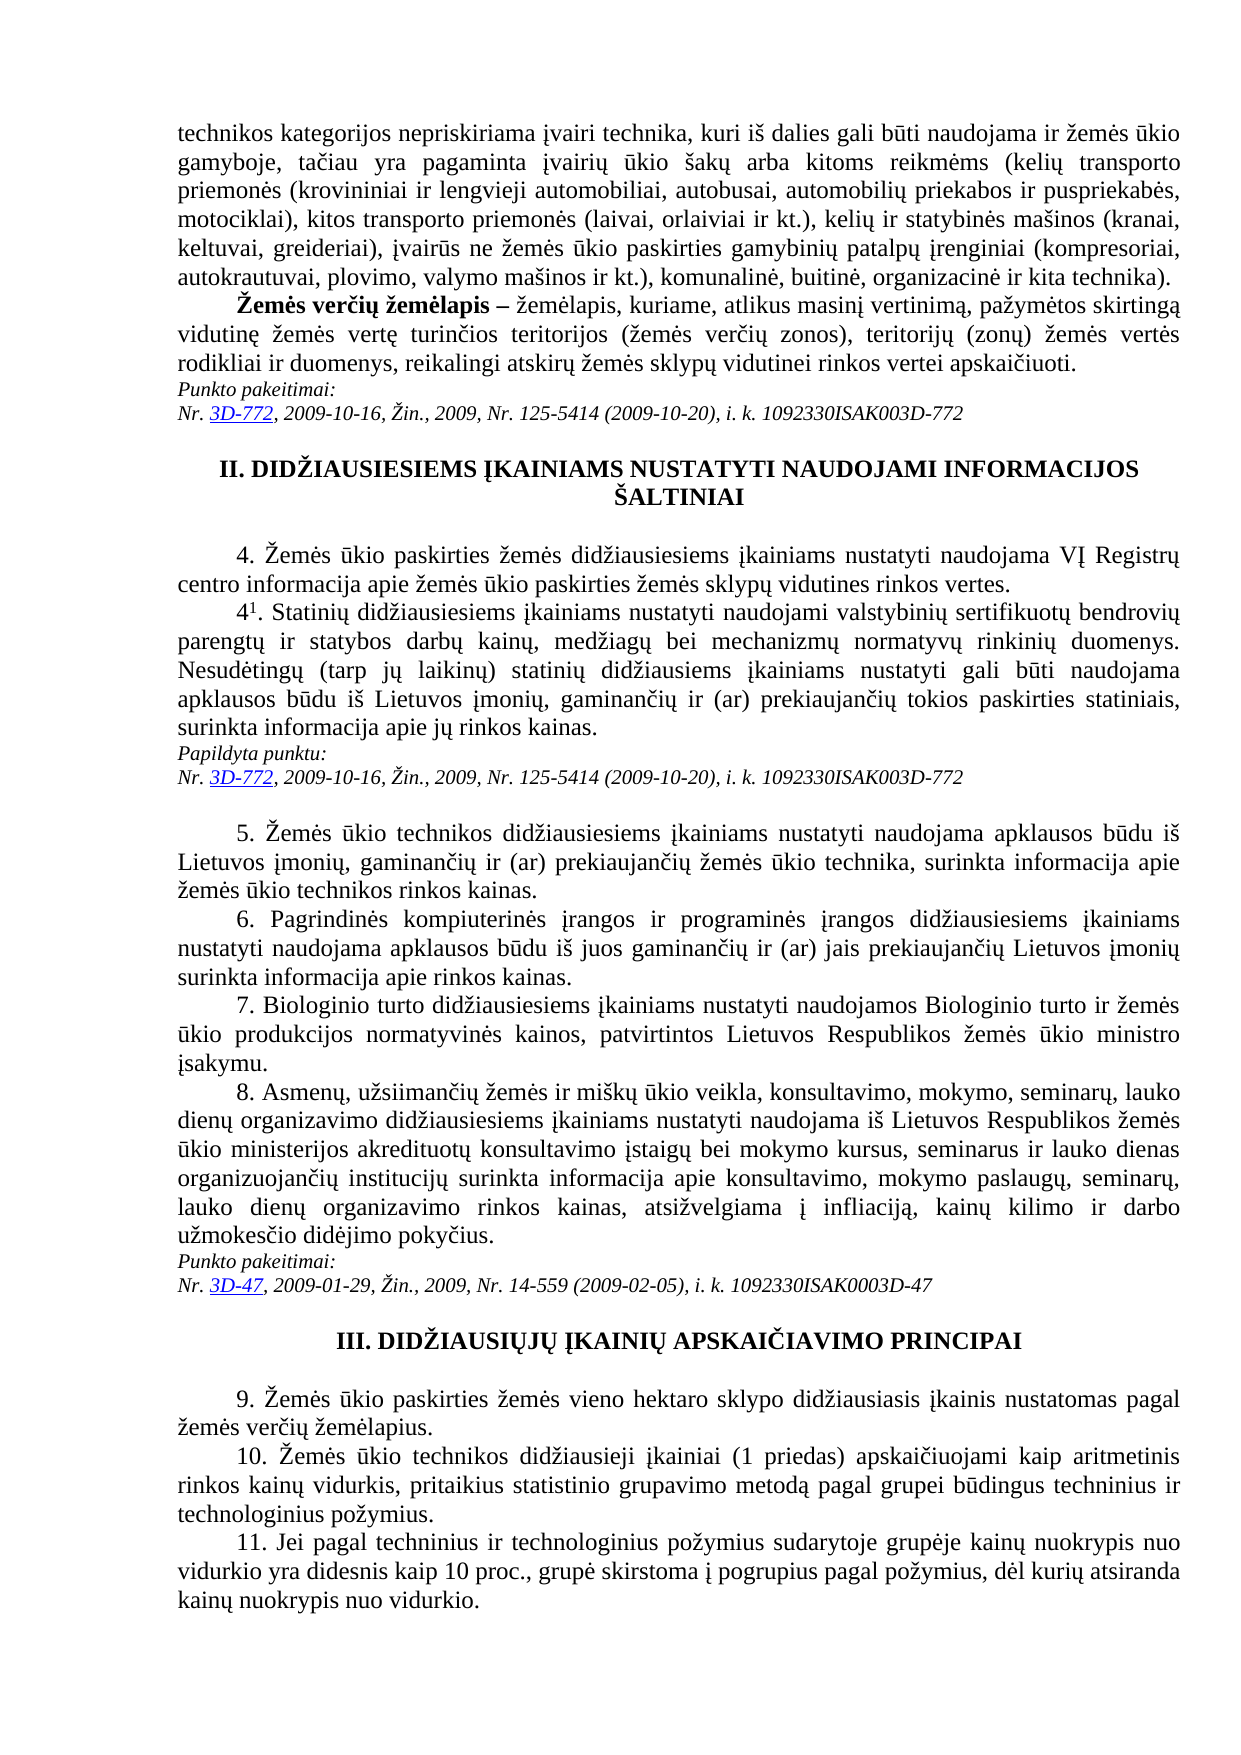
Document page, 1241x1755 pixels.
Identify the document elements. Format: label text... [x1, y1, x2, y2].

text Žemės verčių žemėlapis – žemėlapis, kuriame, atlikus masinį vertinimą, pažymėtos skirtingą vidutinę žemės vertę turinčios teritorijos (žemės verčių zonos), teritorijų (zonų) žemės vertės rodikliai ir duomenys, reikalingi atskirų žemės sklypų vidutinei rinkos vertei apskaičiuoti. [177, 291, 1181, 377]
text Nr. 3D-772, 2009-10-16, Žin., 2009, Nr. 125-5414 (2009-10-20), i. k. 1092330ISAK003D-772 [177, 401, 1181, 425]
text technikos kategorijos nepriskiriama įvairi technika, kuri iš dalies gali būti naudojama ir žemės ūkio gamyboje, tačiau yra pagaminta įvairių ūkio šakų arba kitoms reikmėms (kelių transporto priemonės (krovininiai ir lengvieji automobiliai, autobusai, automobilių priekabos ir puspriekabės, motociklai), kitos transporto priemonės (laivai, orlaiviai ir kt.), kelių ir statybinės mašinos (kranai, keltuvai, greideriai), įvairūs ne žemės ūkio paskirties gamybinių patalpų įrenginiai (kompresoriai, autokrautuvai, plovimo, valymo mašinos ir kt.), komunalinė, buitinė, organizacinė ir kita technika). [177, 118, 1181, 291]
text II. DIDŽIAUSIESIEMS ĮKAINIAMS NUSTATYTI NAUDOJAMI INFORMACIJOS ŠALTINIAI [177, 454, 1181, 511]
text 9. Žemės ūkio paskirties žemės vieno hektaro sklypo didžiausiasis įkainis nustatomas pagal žemės verčių žemėlapius. [177, 1384, 1181, 1441]
text 10. Žemės ūkio technikos didžiausieji įkainiai (1 priedas) apskaičiuojami kaip aritmetinis rinkos kainų vidurkis, pritaikius statistinio grupavimo metodą pagal grupei būdingus techninius ir technologinius požymius. [177, 1441, 1181, 1527]
text Punkto pakeitimai: [177, 1249, 1181, 1273]
text 5. Žemės ūkio technikos didžiausiesiems įkainiams nustatyti naudojama apklausos būdu iš Lietuvos įmonių, gaminančių ir (ar) prekiaujančių žemės ūkio technika, surinkta informacija apie žemės ūkio technikos rinkos kainas. [177, 818, 1181, 904]
text Nr. 3D-47, 2009-01-29, Žin., 2009, Nr. 14-559 (2009-02-05), i. k. 1092330ISAK0003D-47 [177, 1273, 1181, 1297]
text Papildyta punktu: [177, 741, 1181, 765]
text 6. Pagrindinės kompiuterinės įrangos ir programinės įrangos didžiausiesiems įkainiams nustatyti naudojama apklausos būdu iš juos gaminančių ir (ar) jais prekiaujančių Lietuvos įmonių surinkta informacija apie rinkos kainas. [177, 904, 1181, 991]
text Nr. 3D-772, 2009-10-16, Žin., 2009, Nr. 125-5414 (2009-10-20), i. k. 1092330ISAK003D-772 [177, 765, 1181, 789]
text 4. Žemės ūkio paskirties žemės didžiausiesiems įkainiams nustatyti naudojama VĮ Registrų centro informacija apie žemės ūkio paskirties žemės sklypų vidutines rinkos vertes. [177, 540, 1181, 597]
text 8. Asmenų, užsiimančių žemės ir miškų ūkio veikla, konsultavimo, mokymo, seminarų, lauko dienų organizavimo didžiausiesiems įkainiams nustatyti naudojama iš Lietuvos Respublikos žemės ūkio ministerijos akredituotų konsultavimo įstaigų bei mokymo kursus, seminarus ir lauko dienas organizuojančių institucijų surinkta informacija apie konsultavimo, mokymo paslaugų, seminarų, lauko dienų organizavimo rinkos kainas, atsižvelgiama į infliaciją, kainų kilimo ir darbo užmokesčio didėjimo pokyčius. [177, 1077, 1181, 1249]
text 11. Jei pagal techninius ir technologinius požymius sudarytoje grupėje kainų nuokrypis nuo vidurkio yra didesnis kaip 10 proc., grupė skirstoma į pogrupius pagal požymius, dėl kurių atsiranda kainų nuokrypis nuo vidurkio. [177, 1527, 1181, 1614]
text 41. Statinių didžiausiesiems įkainiams nustatyti naudojami valstybinių sertifikuotų bendrovių parengtų ir statybos darbų kainų, medžiagų bei mechanizmų normatyvų rinkinių duomenys. Nesudėtingų (tarp jų laikinų) statinių didžiausiems įkainiams nustatyti gali būti naudojama apklausos būdu iš Lietuvos įmonių, gaminančių ir (ar) prekiaujančių tokios paskirties statiniais, surinkta informacija apie jų rinkos kainas. [177, 597, 1181, 741]
text Punkto pakeitimai: [177, 377, 1181, 401]
text III. DIDŽIAUSIŲJŲ ĮKAINIŲ APSKAIČIAVIMO PRINCIPAI [177, 1326, 1181, 1355]
text 7. Biologinio turto didžiausiesiems įkainiams nustatyti naudojamos Biologinio turto ir žemės ūkio produkcijos normatyvinės kainos, patvirtintos Lietuvos Respublikos žemės ūkio ministro įsakymu. [177, 991, 1181, 1077]
